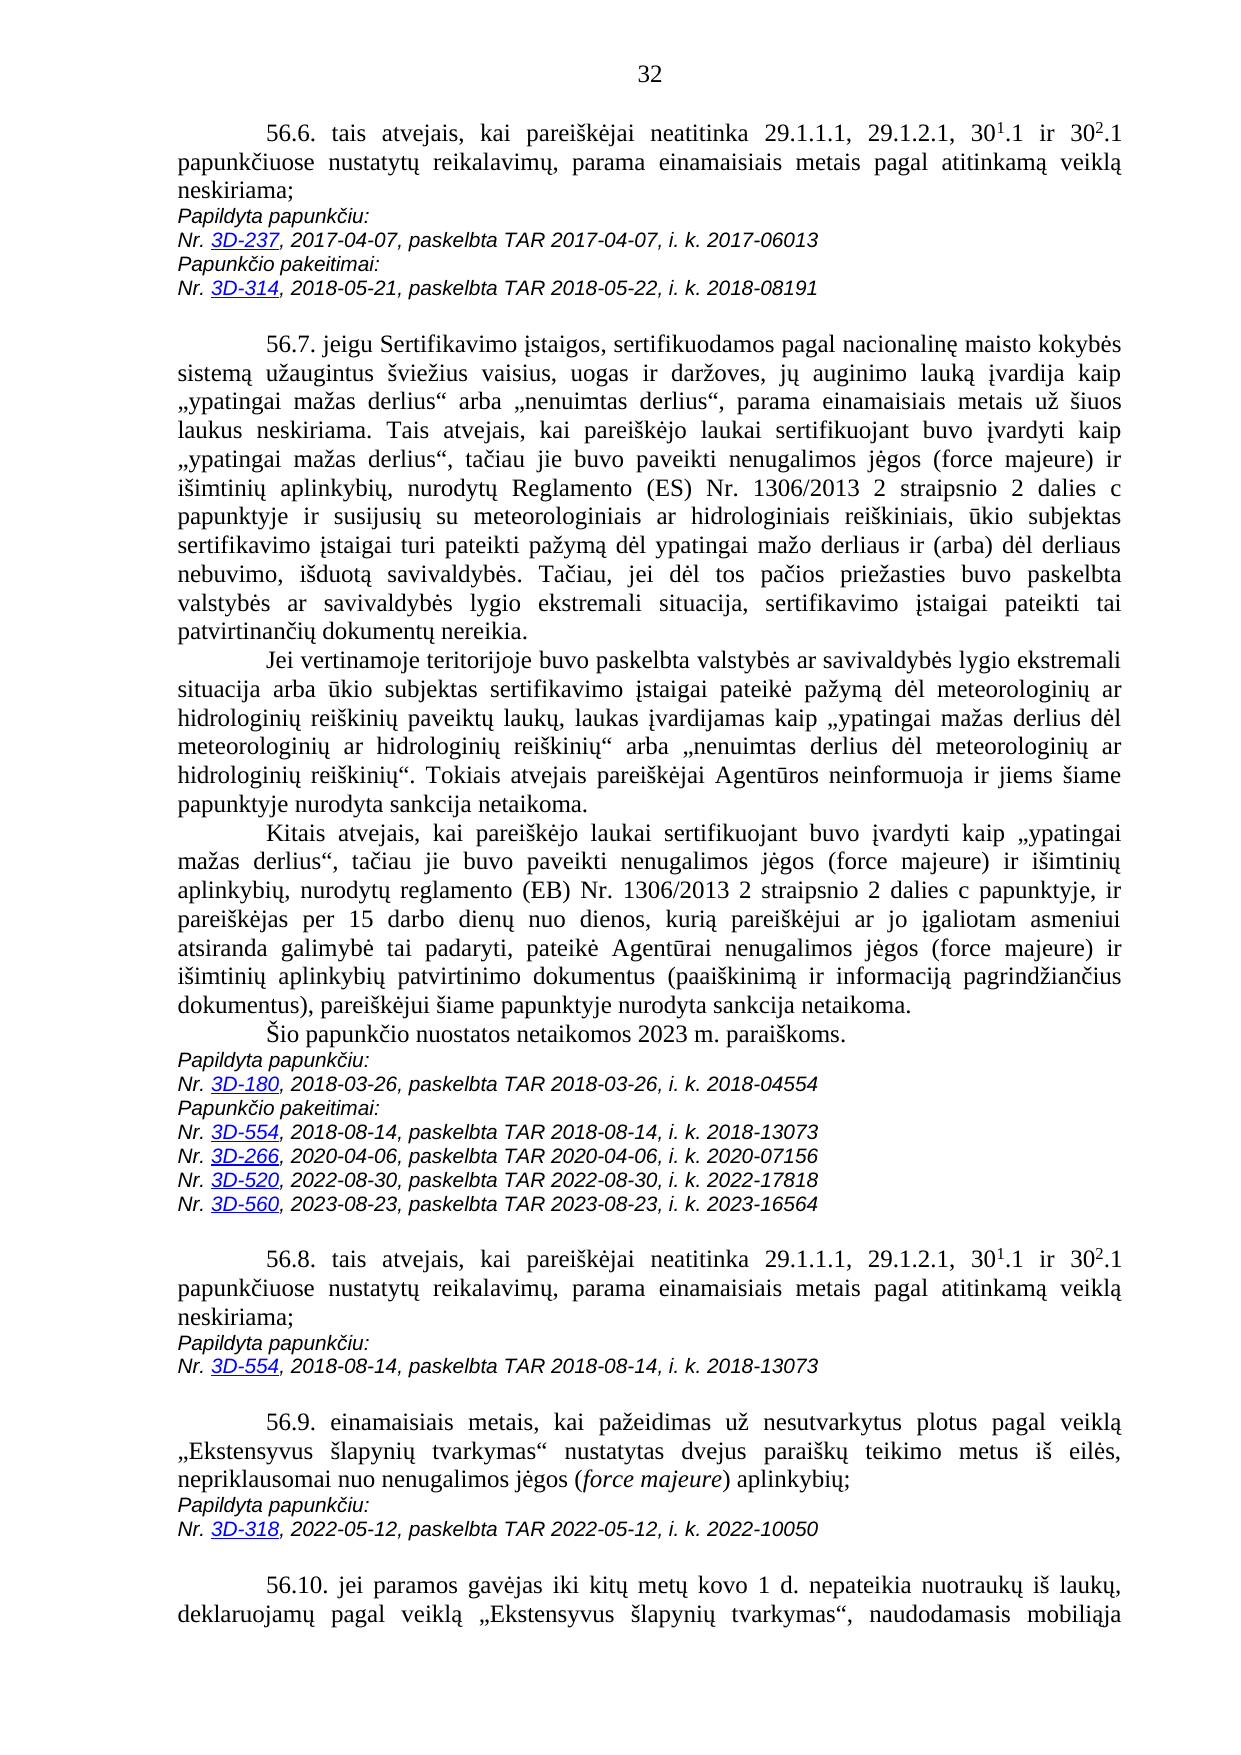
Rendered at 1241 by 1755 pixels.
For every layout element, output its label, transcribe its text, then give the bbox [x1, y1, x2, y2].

text Nr. 3D-237, 2017-04-07, paskelbta TAR 2017-04-07, i. k. 2017-06013 [177, 228, 1122, 252]
text Nr. 3D-554, 2018-08-14, paskelbta TAR 2018-08-14, i. k. 2018-13073 [177, 1119, 1122, 1143]
text Nr. 3D-520, 2022-08-30, paskelbta TAR 2022-08-30, i. k. 2022-17818 [177, 1167, 1122, 1191]
text 56.8. tais atvejais, kai pareiškėjai neatitinka 29.1.1.1, 29.1.2.1, 301.1 ir 302.1 papunkčiuose nustatytų reikalavimų, parama einamaisiais metais pagal atitinkamą veiklą neskiriama; [177, 1244, 1122, 1330]
text Papildyta papunkčiu: [177, 1493, 1122, 1517]
text Papildyta papunkčiu: [177, 1048, 1122, 1072]
text 56.7. jeigu Sertifikavimo įstaigos, sertifikuodamos pagal nacionalinę maisto kokybės sistemą užaugintus šviežius vaisius, uogas ir daržoves, jų auginimo lauką įvardija kaip „ypatingai mažas derlius“ arba „nenuimtas derlius“, parama einamaisiais metais už šiuos laukus neskiriama. Tais atvejais, kai pareiškėjo laukai sertifikuojant buvo įvardyti kaip „ypatingai mažas derlius“, tačiau jie buvo paveikti nenugalimos jėgos (force majeure) ir išimtinių aplinkybių, nurodytų Reglamento (ES) Nr. 1306/2013 2 straipsnio 2 dalies c papunktyje ir susijusių su meteorologiniais ar hidrologiniais reiškiniais, ūkio subjektas sertifikavimo įstaigai turi pateikti pažymą dėl ypatingai mažo derliaus ir (arba) dėl derliaus nebuvimo, išduotą savivaldybės. Tačiau, jei dėl tos pačios priežasties buvo paskelbta valstybės ar savivaldybės lygio ekstremali situacija, sertifikavimo įstaigai pateikti tai patvirtinančių dokumentų nereikia. [177, 329, 1122, 645]
text 56.10. jei paramos gavėjas iki kitų metų kovo 1 d. nepateikia nuotraukų iš laukų, deklaruojamų pagal veiklą „Ekstensyvus šlapynių tvarkymas“, naudodamasis mobiliąja [177, 1570, 1122, 1627]
text Kitais atvejais, kai pareiškėjo laukai sertifikuojant buvo įvardyti kaip „ypatingai mažas derlius“, tačiau jie buvo paveikti nenugalimos jėgos (force majeure) ir išimtinių aplinkybių, nurodytų reglamento (EB) Nr. 1306/2013 2 straipsnio 2 dalies c papunktyje, ir pareiškėjas per 15 darbo dienų nuo dienos, kurią pareiškėjui ar jo įgaliotam asmeniui atsiranda galimybė tai padaryti, pateikė Agentūrai nenugalimos jėgos (force majeure) ir išimtinių aplinkybių patvirtinimo dokumentus (paaiškinimą ir informaciją pagrindžiančius dokumentus), pareiškėjui šiame papunktyje nurodyta sankcija netaikoma. [177, 818, 1122, 1019]
text Papildyta papunkčiu: [177, 1330, 1122, 1354]
text Šio papunkčio nuostatos netaikomos 2023 m. paraiškoms. [177, 1019, 1122, 1048]
text 56.9. einamaisiais metais, kai pažeidimas už nesutvarkytus plotus pagal veiklą „Ekstensyvus šlapynių tvarkymas“ nustatytas dvejus paraiškų teikimo metus iš eilės, nepriklausomai nuo nenugalimos jėgos (force majeure) aplinkybių; [177, 1407, 1122, 1493]
text Nr. 3D-560, 2023-08-23, paskelbta TAR 2023-08-23, i. k. 2023-16564 [177, 1191, 1122, 1215]
text Papunkčio pakeitimai: [177, 252, 1122, 276]
text Jei vertinamoje teritorijoje buvo paskelbta valstybės ar savivaldybės lygio ekstremali situacija arba ūkio subjektas sertifikavimo įstaigai pateikė pažymą dėl meteorologinių ar hidrologinių reiškinių paveiktų laukų, laukas įvardijamas kaip „ypatingai mažas derlius dėl meteorologinių ar hidrologinių reiškinių“ arba „nenuimtas derlius dėl meteorologinių ar hidrologinių reiškinių“. Tokiais atvejais pareiškėjai Agentūros neinformuoja ir jiems šiame papunktyje nurodyta sankcija netaikoma. [177, 645, 1122, 818]
text Papildyta papunkčiu: [177, 204, 1122, 228]
text Nr. 3D-266, 2020-04-06, paskelbta TAR 2020-04-06, i. k. 2020-07156 [177, 1143, 1122, 1167]
text Nr. 3D-318, 2022-05-12, paskelbta TAR 2022-05-12, i. k. 2022-10050 [177, 1517, 1122, 1541]
text 56.6. tais atvejais, kai pareiškėjai neatitinka 29.1.1.1, 29.1.2.1, 301.1 ir 302.1 papunkčiuose nustatytų reikalavimų, parama einamaisiais metais pagal atitinkamą veiklą neskiriama; [177, 118, 1122, 204]
text Nr. 3D-314, 2018-05-21, paskelbta TAR 2018-05-22, i. k. 2018-08191 [177, 276, 1122, 300]
text Nr. 3D-180, 2018-03-26, paskelbta TAR 2018-03-26, i. k. 2018-04554 [177, 1072, 1122, 1096]
text Nr. 3D-554, 2018-08-14, paskelbta TAR 2018-08-14, i. k. 2018-13073 [177, 1354, 1122, 1378]
text Papunkčio pakeitimai: [177, 1096, 1122, 1119]
